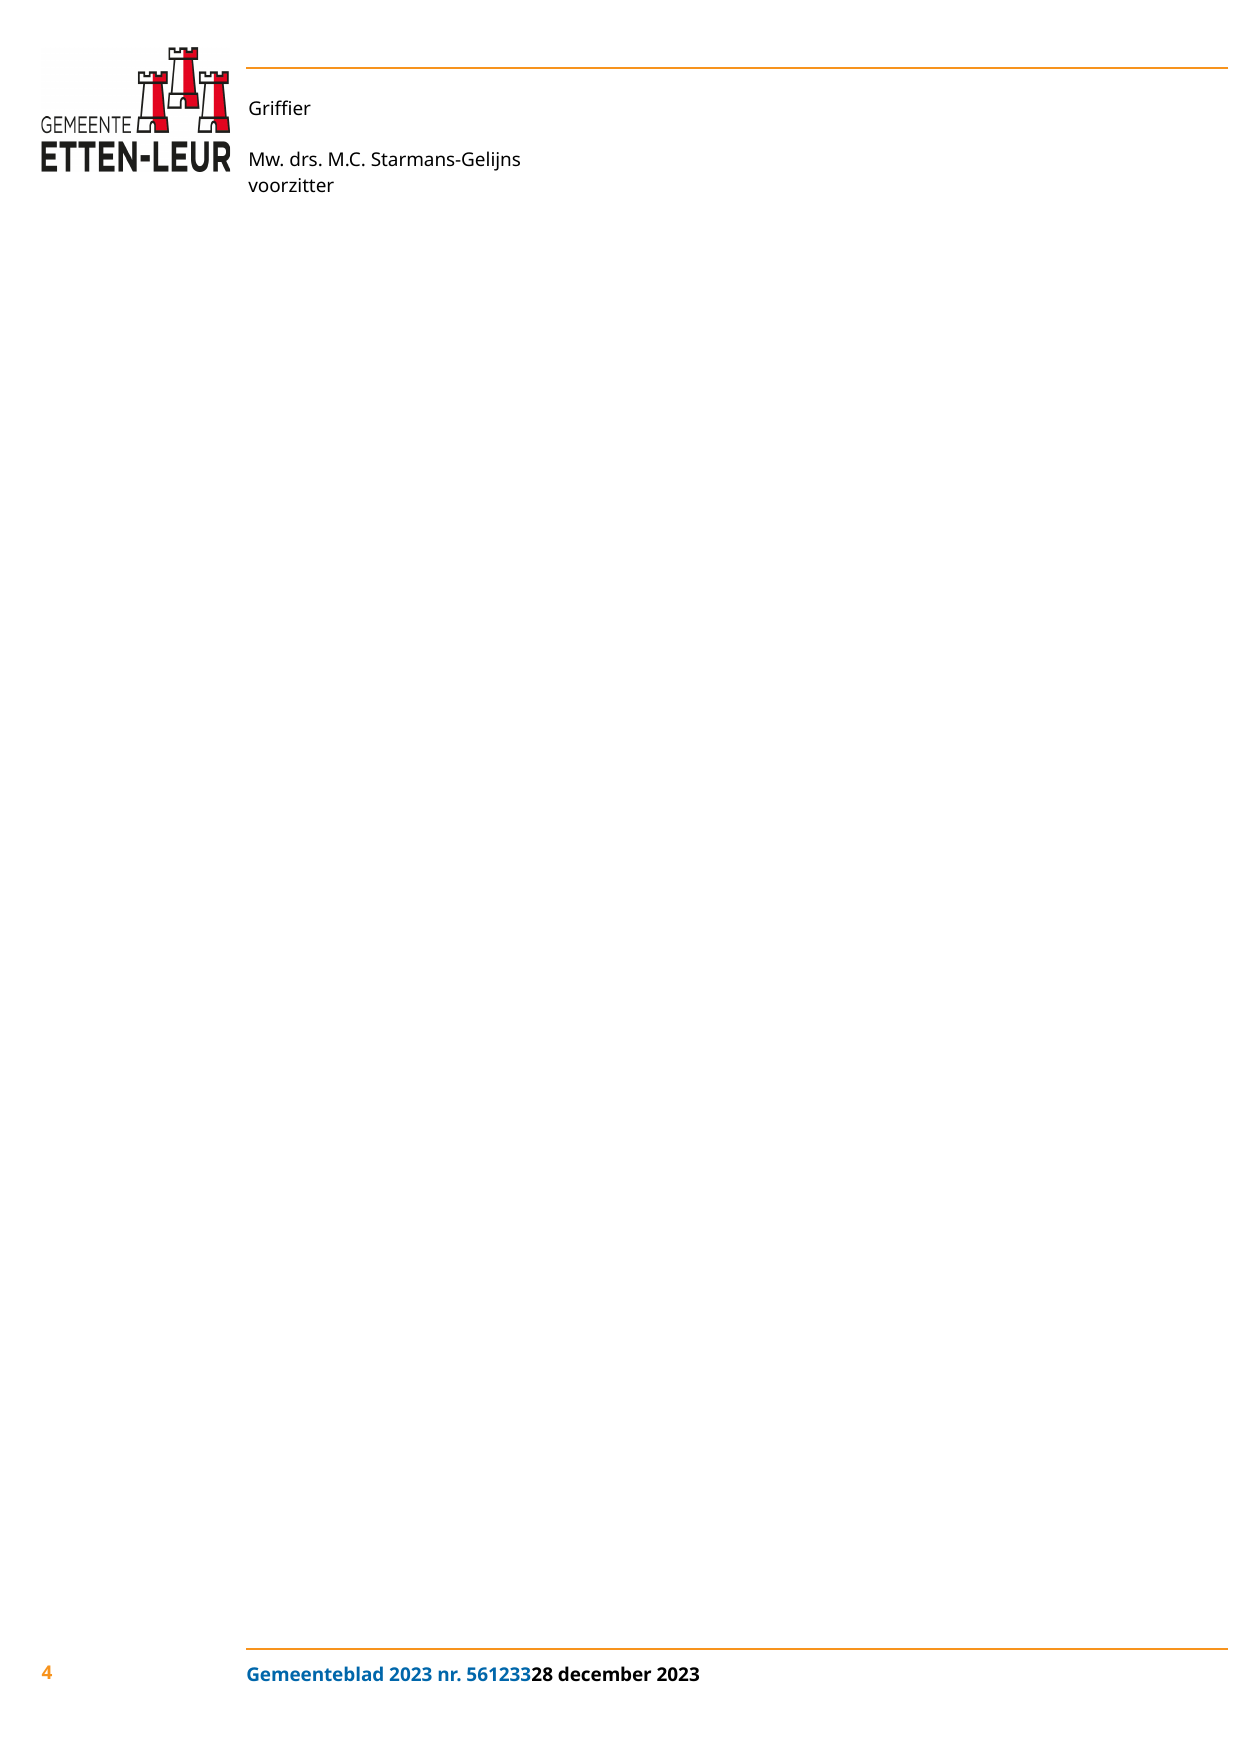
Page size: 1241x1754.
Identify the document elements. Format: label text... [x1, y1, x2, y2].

text Griffier [248, 95, 1152, 121]
picture [41, 47, 231, 172]
text voorzitter [248, 172, 1152, 198]
text Mw. drs. M.C. Starmans-Gelijns [248, 146, 1152, 172]
